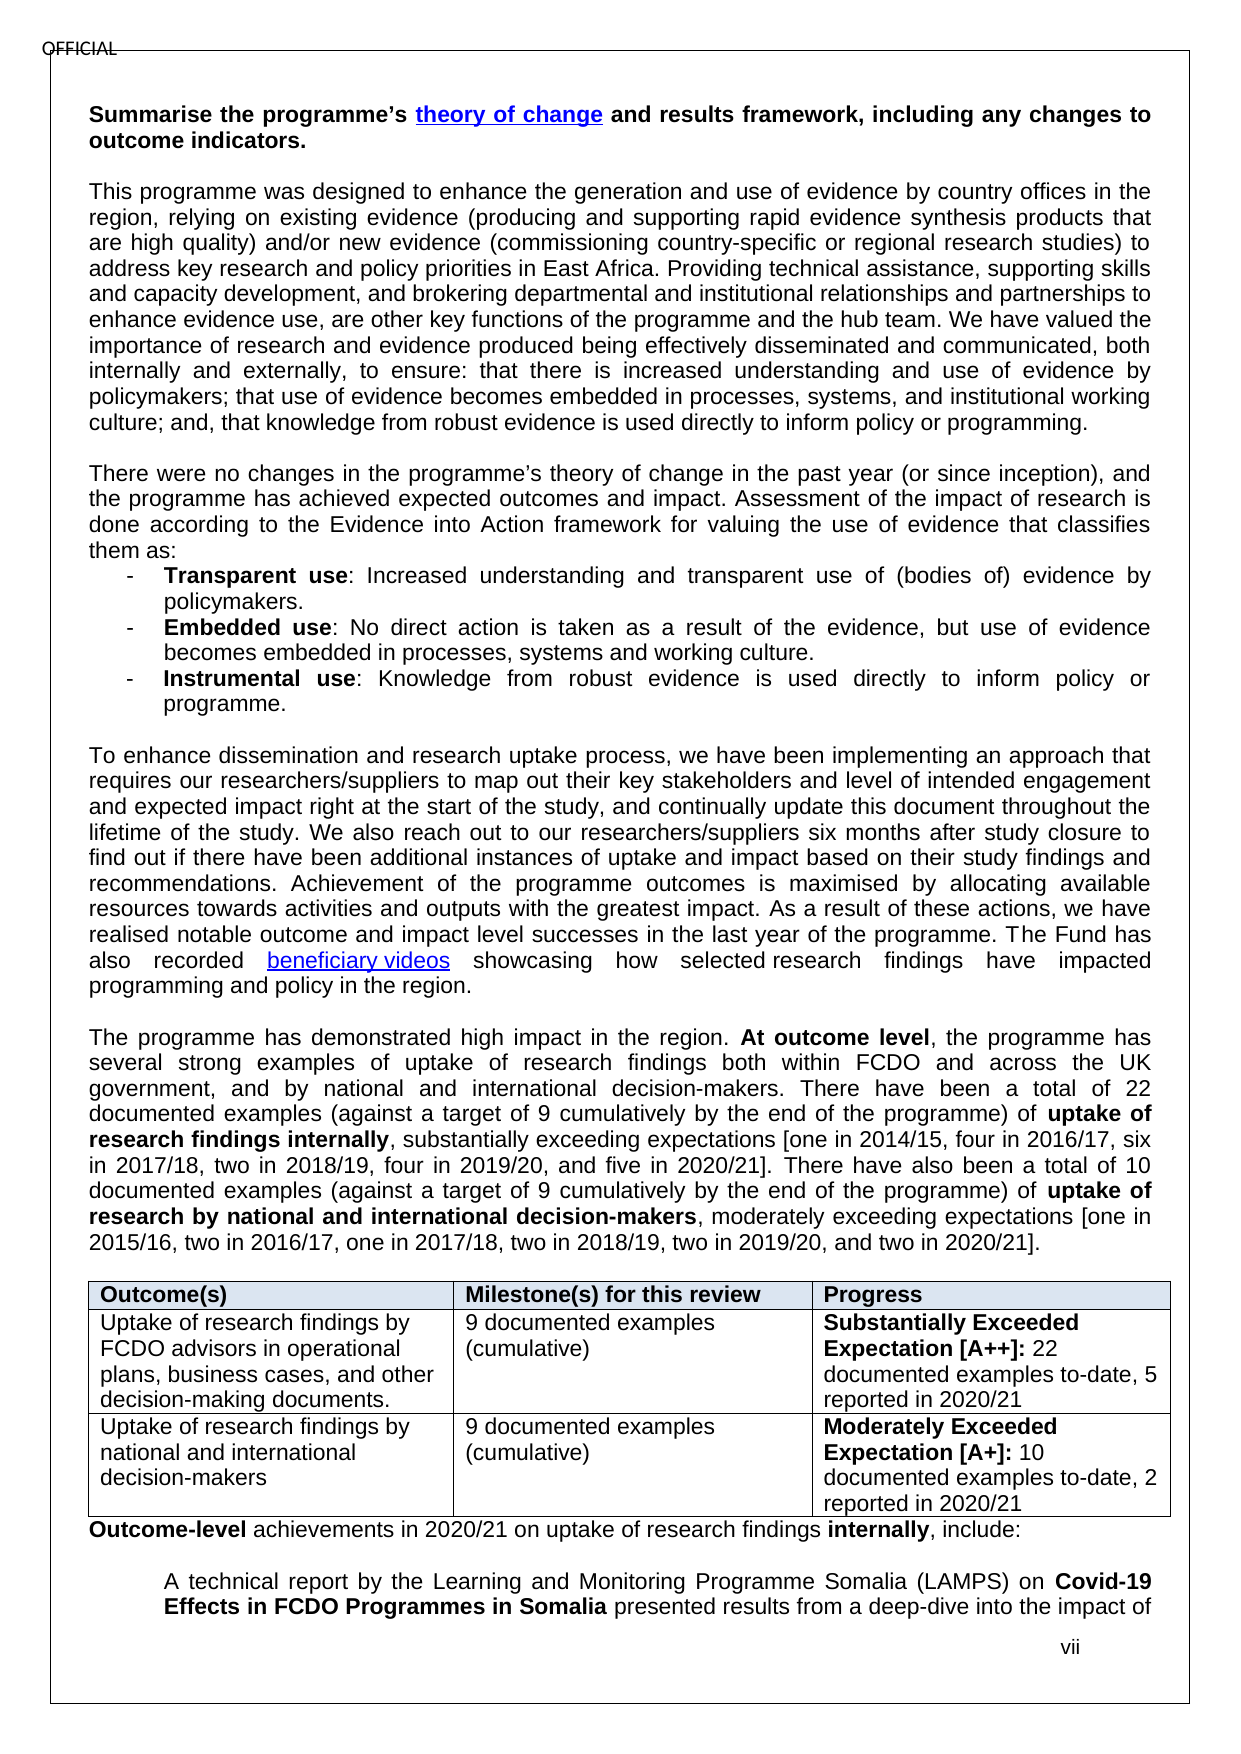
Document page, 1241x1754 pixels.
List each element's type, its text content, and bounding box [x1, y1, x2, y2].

table_cell 9 documented examples (cumulative) [454, 1414, 812, 1516]
list Transparent use: Increased understanding and transparent use of (bodies of) evidence by policymakers. [126, 563, 1152, 614]
list Embedded use: No direct action is taken as a result of the evidence, but use of evidence becomes embedded in processes, systems and working culture. [126, 614, 1152, 666]
table_header Outcome(s) [89, 1282, 453, 1309]
text Outcome-level achievements in 2020/21 on uptake of research findings internally, include: [89, 1517, 1152, 1543]
table_header Progress [813, 1282, 1170, 1309]
table_header Milestone(s) for this review [454, 1282, 812, 1309]
table_cell Substantially Exceeded Expectation [A++]: 22 documented examples to-date, 5 reported in 2020/21 [813, 1310, 1170, 1412]
text This programme was designed to enhance the generation and use of evidence by country offices in the region, relying on existing evidence (producing and supporting rapid evidence synthesis products that are high quality) and/or new evidence (commissioning country-specific or regional research studies) to address key research and policy priorities in East Africa. Providing technical assistance, supporting skills and capacity development, and brokering departmental and institutional relationships and partnerships to enhance evidence use, are other key functions of the programme and the hub team. We have valued the importance of research and evidence produced being effectively disseminated and communicated, both internally and externally, to ensure: that there is increased understanding and use of evidence by policymakers; that use of evidence becomes embedded in processes, systems, and institutional working culture; and, that knowledge from robust evidence is used directly to inform policy or programming. [89, 179, 1152, 435]
table_cell Uptake of research findings by FCDO advisors in operational plans, business cases, and other decision-making documents. [89, 1310, 453, 1412]
text A technical report by the Learning and Monitoring Programme Somalia (LAMPS) on Covid-19 Effects in FCDO Programmes in Somalia presented results from a deep-dive into the impact of [164, 1568, 1152, 1619]
text To enhance dissemination and research uptake process, we have been implementing an approach that requires our researchers/suppliers to map out their key stakeholders and level of intended engagement and expected impact right at the start of the study, and continually update this document throughout the lifetime of the study. We also reach out to our researchers/suppliers six months after study closure to find out if there have been additional instances of uptake and impact based on their study findings and recommendations. Achievement of the programme outcomes is maximised by allocating available resources towards activities and outputs with the greatest impact. As a result of these actions, we have realised notable outcome and impact level successes in the last year of the programme. The Fund has also recorded beneficiary videos showcasing how selected research findings have impacted programming and policy in the region. [89, 742, 1152, 999]
table_cell 9 documented examples (cumulative) [454, 1310, 812, 1412]
table_cell Uptake of research findings by national and international decision-makers [89, 1414, 453, 1516]
list Instrumental use: Knowledge from robust evidence is used directly to inform policy or programme. [126, 666, 1152, 717]
text There were no changes in the programme’s theory of change in the past year (or since inception), and the programme has achieved expected outcomes and impact. Assessment of the impact of research is done according to the Evidence into Action framework for valuing the use of evidence that classifies them as: [89, 461, 1152, 563]
table_cell Moderately Exceeded Expectation [A+]: 10 documented examples to-date, 2 reported in 2020/21 [813, 1414, 1170, 1516]
text Summarise the programme’s theory of change and results framework, including any changes to outcome indicators. [89, 102, 1152, 153]
text The programme has demonstrated high impact in the region. At outcome level, the programme has several strong examples of uptake of research findings both within FCDO and across the UK government, and by national and international decision-makers. There have been a total of 22 documented examples (against a target of 9 cumulatively by the end of the programme) of uptake of research findings internally, substantially exceeding expectations [one in 2014/15, four in 2016/17, six in 2017/18, two in 2018/19, four in 2019/20, and five in 2020/21]. There have also been a total of 10 documented examples (against a target of 9 cumulatively by the end of the programme) of uptake of research by national and international decision-makers, moderately exceeding expectations [one in 2015/16, two in 2016/17, one in 2017/18, two in 2018/19, two in 2019/20, and two in 2020/21]. [89, 1024, 1152, 1255]
